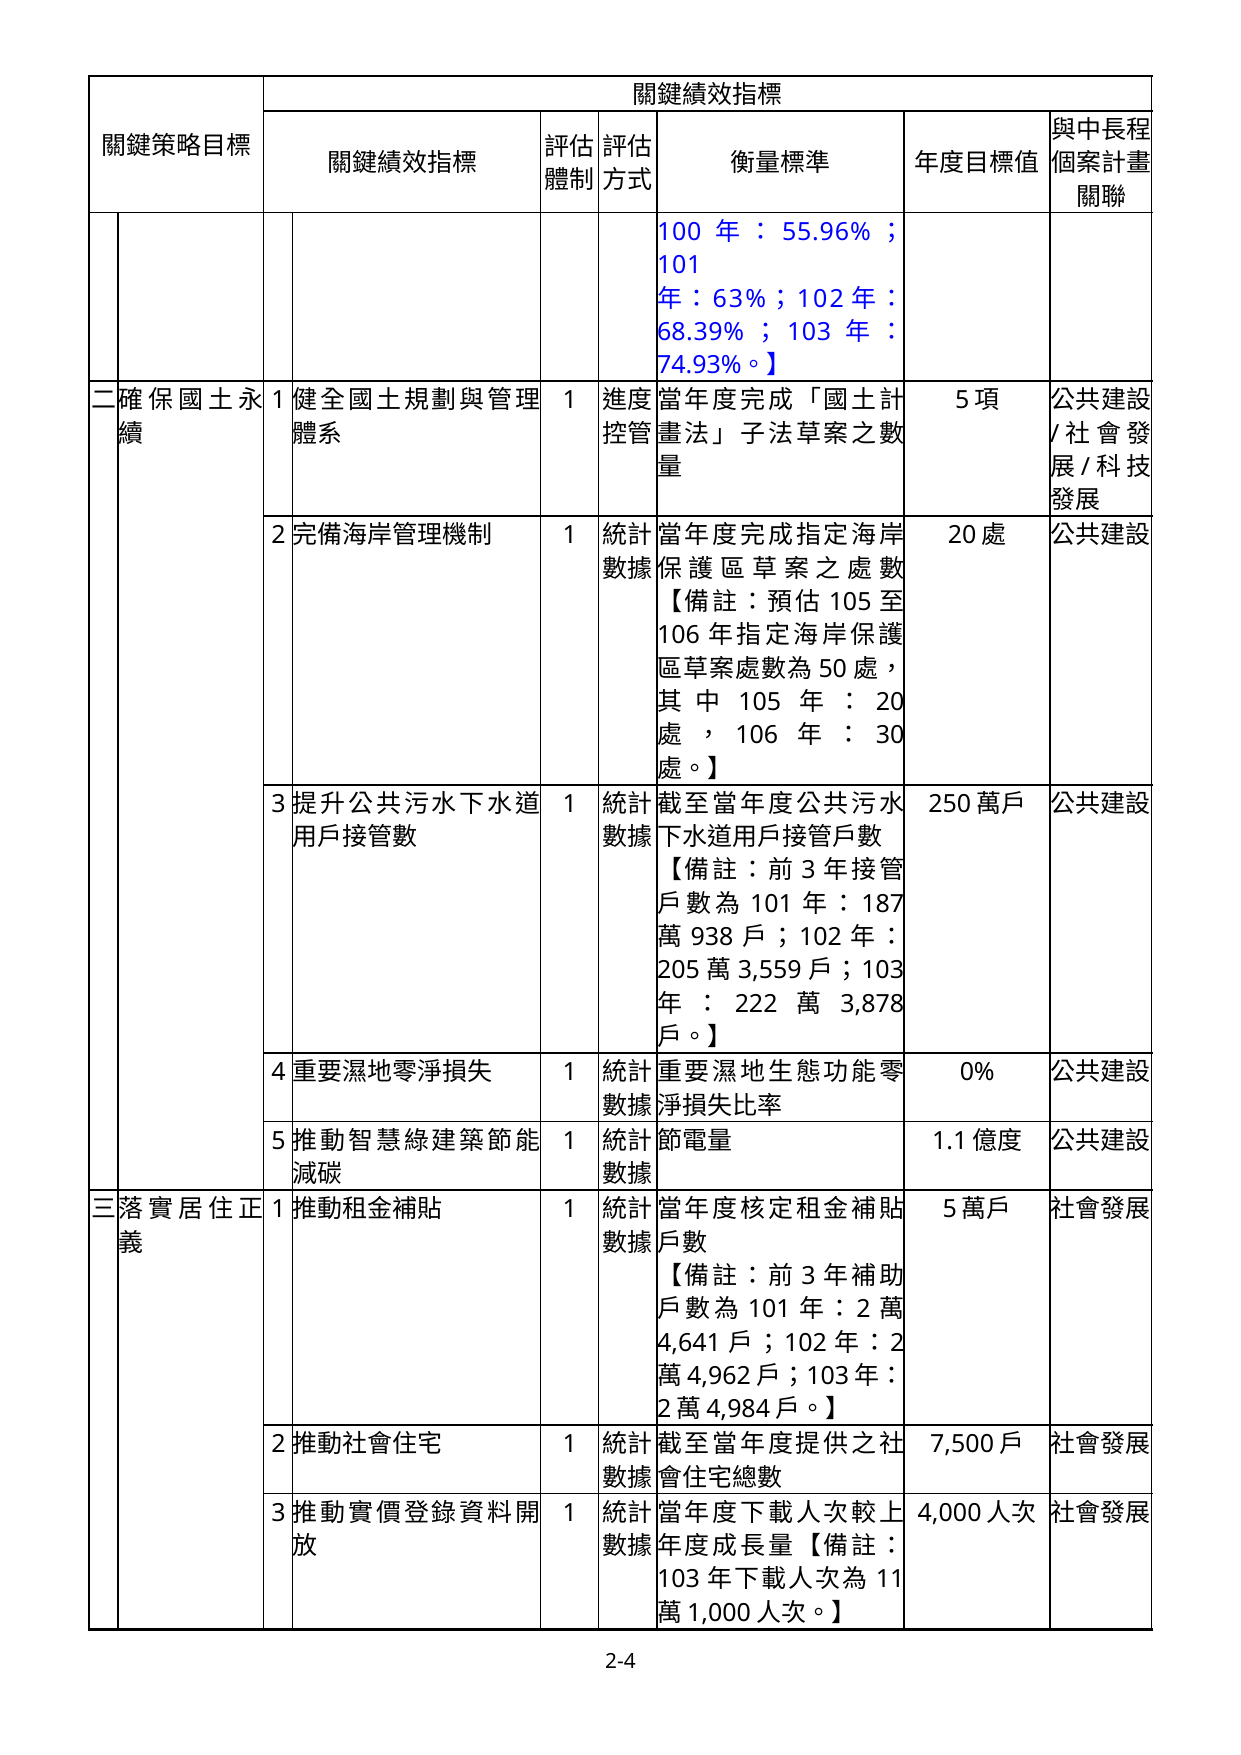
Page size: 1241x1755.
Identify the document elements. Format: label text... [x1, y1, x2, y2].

table_cell 健全國土規劃與管理體系 [293, 382, 540, 515]
table_cell 評估 體制 [541, 112, 598, 212]
table_cell 推動社會住宅 [293, 1426, 540, 1493]
table_cell [905, 213, 1049, 380]
table_cell 重要濕地零淨損失 [293, 1054, 540, 1121]
table_cell 公共建設/社會發展/科技發展 [1051, 382, 1151, 515]
table_cell 3 [264, 786, 292, 1052]
table_cell 1 [264, 382, 292, 515]
table_cell 當年度完成指定海岸保護區草案之處數【備註：預估105至106年指定海岸保護區草案處數為50處，其中105年：20處，106年：30處。】 [658, 517, 903, 784]
table_cell 當年度完成「國土計畫法」子法草案之數量 [658, 382, 903, 515]
table_cell 2 [264, 1426, 292, 1493]
table_cell 截至當年度公共污水下水道用戶接管戶數 【備註：前3年接管戶數為101年：187萬938戶；102年：205萬3,559戶；103年：222萬3,878戶。】 [658, 786, 903, 1052]
table_cell 落實居住正義 [119, 1191, 263, 1628]
table_cell 一 [90, 213, 117, 380]
table_cell 當年度核定租金補貼戶數 【備註：前3年補助戶數為101年：2萬4,641戶；102年：2萬4,962戶；103年：2萬4,984戶。】 [658, 1191, 903, 1424]
table_cell 7,500戶 [905, 1426, 1049, 1493]
table_header 關鍵策略目標 [90, 77, 263, 212]
table_cell 統計數據 [599, 1191, 656, 1424]
table_cell 與中長程個案計畫關聯 [1051, 112, 1151, 212]
table_cell 公共建設 [1051, 517, 1151, 784]
table_cell 加強安全維護 [119, 213, 263, 380]
table_cell 5萬戶 [905, 1191, 1049, 1424]
table_cell [264, 213, 292, 380]
table_cell 1 [541, 517, 598, 784]
table_cell 1 [541, 786, 598, 1052]
table_cell 5 [264, 1122, 292, 1189]
table_cell 4 [264, 1054, 292, 1121]
table_cell 2 [264, 517, 292, 784]
table_cell 社會發展 [1051, 1494, 1151, 1628]
table_cell 提升公共污水下水道用戶接管數 [293, 786, 540, 1052]
table_cell 統計數據 [599, 786, 656, 1052]
table_cell 公共建設 [1051, 786, 1151, 1052]
table_cell 1 [541, 1191, 598, 1424]
table_cell 重要濕地生態功能零淨損失比率 [658, 1054, 903, 1121]
table_cell 公共建設 [1051, 1054, 1151, 1121]
table_cell 1 [264, 1191, 292, 1424]
table_cell 社會發展 [1051, 1191, 1151, 1424]
table_cell 1 [541, 1426, 598, 1493]
table_cell 推動租金補貼 [293, 1191, 540, 1424]
table_cell 完備海岸管理機制 [293, 517, 540, 784]
table_cell [541, 213, 598, 380]
table_cell 截至當年度提供之社會住宅總數 [658, 1426, 903, 1493]
table_cell 推動智慧綠建築節能減碳 [293, 1122, 540, 1189]
table_cell 20處 [905, 517, 1049, 784]
table_cell 評估 方式 [599, 112, 656, 212]
table_cell 統計數據 [599, 1426, 656, 1493]
table_cell 1 [541, 1054, 598, 1121]
table_cell 1 [541, 1494, 598, 1628]
table_cell 社會發展 [1051, 1426, 1151, 1493]
table_cell 100年：55.96%；101 年：63%；102年：68.39%；103年：74.93%。】 [658, 213, 903, 380]
table_cell 三 [90, 1191, 117, 1628]
table_cell 當年度下載人次較上年度成長量【備註：103年下載人次為11萬1,000人次。】 [658, 1494, 903, 1628]
table_header 關鍵績效指標 [264, 77, 1151, 110]
table_cell 推動實價登錄資料開放 [293, 1494, 540, 1628]
table_cell 節電量 [658, 1122, 903, 1189]
table_cell 進度控管 [599, 382, 656, 515]
table_cell 確保國土永續 [119, 382, 263, 1189]
table_cell 衡量標準 [658, 112, 903, 212]
table_cell [293, 213, 540, 380]
table_cell 統計數據 [599, 1054, 656, 1121]
table_cell [599, 213, 656, 380]
table_cell 統計數據 [599, 517, 656, 784]
table_cell 年度目標值 [905, 112, 1049, 212]
table_cell 統計數據 [599, 1494, 656, 1628]
table_cell 公共建設 [1051, 1122, 1151, 1189]
table_cell 0% [905, 1054, 1049, 1121]
table_cell 關鍵績效指標 [264, 112, 540, 212]
table_cell 5項 [905, 382, 1049, 515]
table_cell 3 [264, 1494, 292, 1628]
table_cell 1 [541, 382, 598, 515]
table_cell 二 [90, 382, 117, 1189]
table_cell 1 [541, 1122, 598, 1189]
table_cell 4,000人次 [905, 1494, 1049, 1628]
table_cell 1.1億度 [905, 1122, 1049, 1189]
table_cell 250萬戶 [905, 786, 1049, 1052]
table_cell 統計數據 [599, 1122, 656, 1189]
table_cell [1051, 213, 1151, 380]
